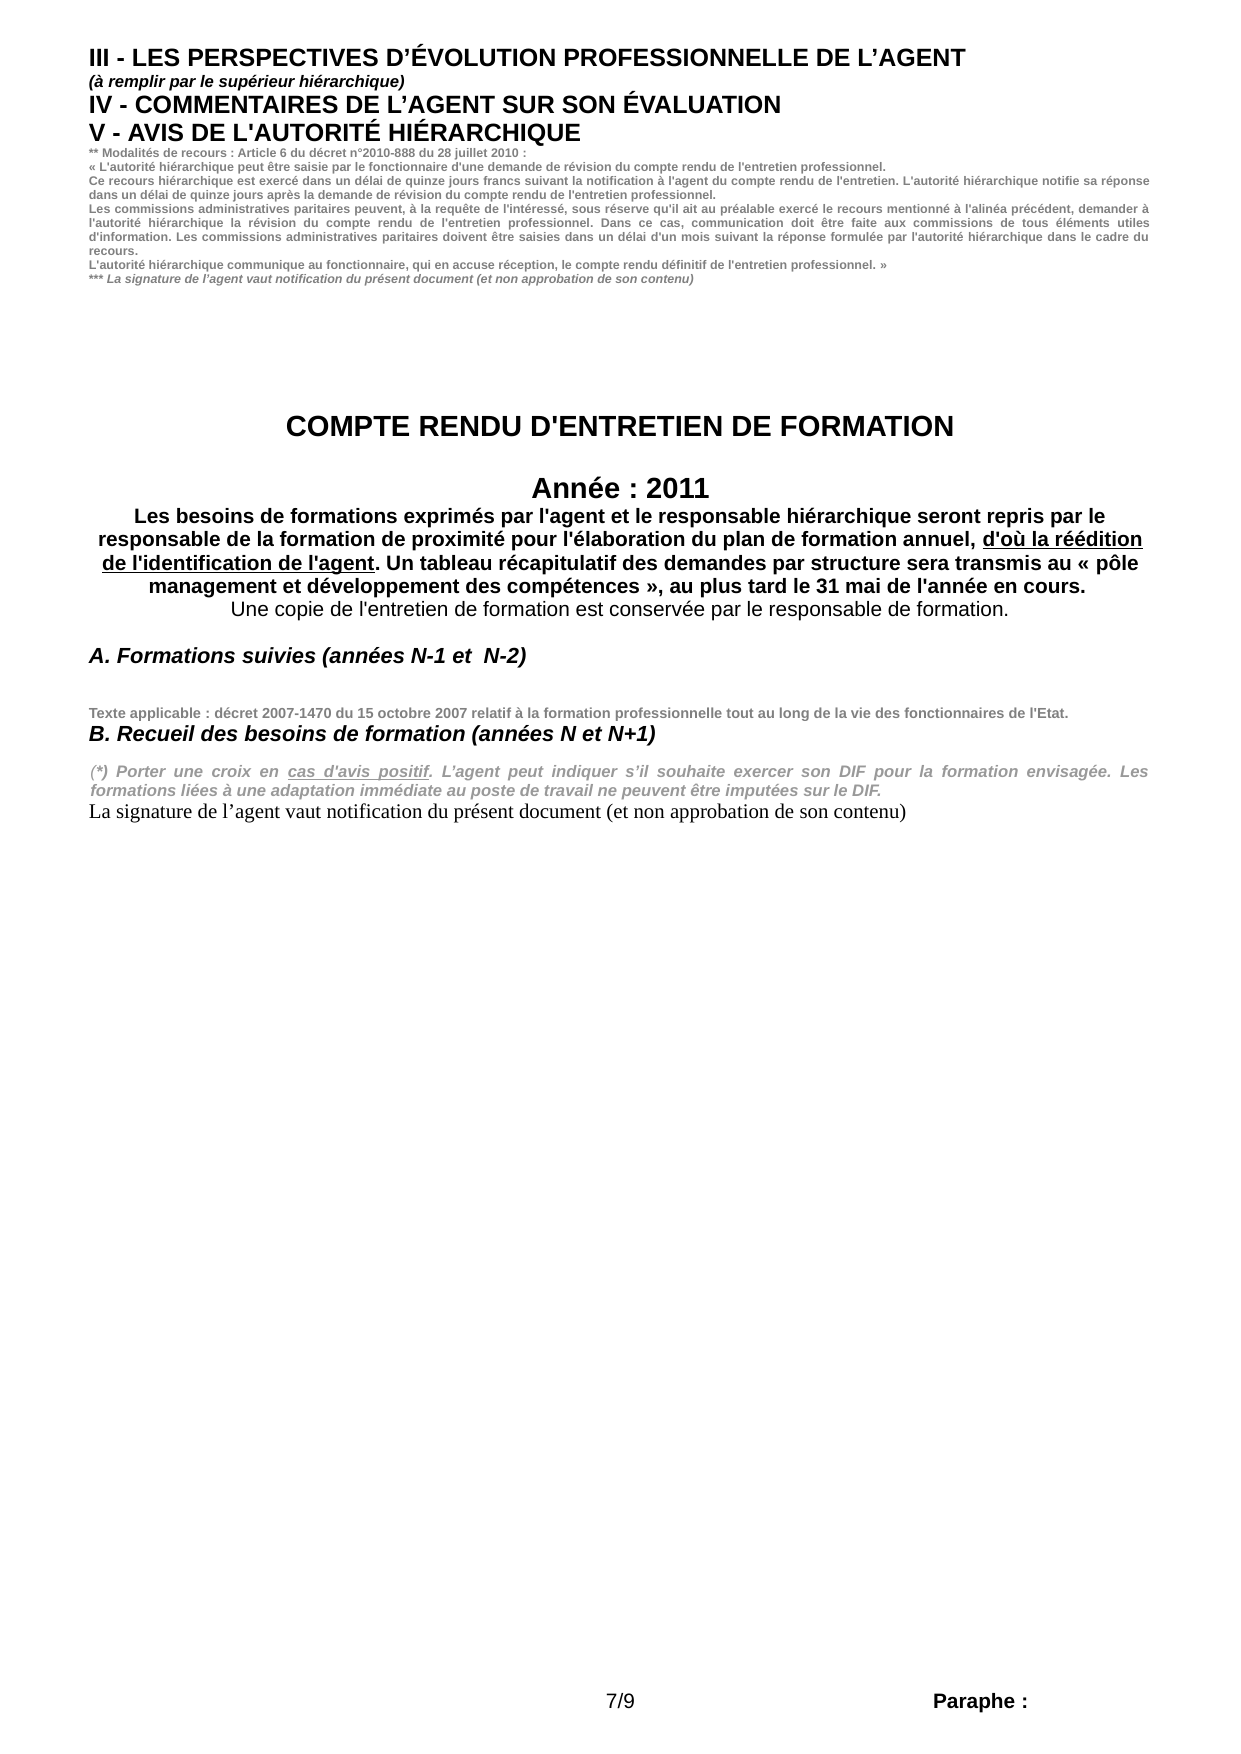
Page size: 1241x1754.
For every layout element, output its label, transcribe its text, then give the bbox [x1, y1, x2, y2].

text *** La signature de l’agent vaut notification du présent document (et non approbation de son contenu) [89, 272, 1152, 286]
subtitle Recueil des besoins de formation (années N et N+1) [89, 722, 1152, 746]
list La signature de l’agent vaut notification du présent document (et non approbation de son contenu) [89, 800, 1152, 823]
subtitle AVIS DE L'autorité hiérarchique [89, 118, 1152, 146]
text Année : 2011 [89, 472, 1152, 505]
list (*) Porter une croix en cas d'avis positif. L’agent peut indiquer s’il souhaite exercer son DIF pour la formation envisagée. Les formations liées à une adaptation immédiate au poste de travail ne peuvent être imputées sur le DIF. [53, 763, 1152, 800]
text ** Modalités de recours : Article 6 du décret n°2010-888 du 28 juillet 2010 : [89, 146, 1152, 160]
text Les commissions administratives paritaires peuvent, à la requête de l'intéressé, sous réserve qu'il ait au préalable exercé le recours mentionné à l'alinéa précédent, demander à l'autorité hiérarchique la révision du compte rendu de l'entretien professionnel. Dans ce cas, communication doit être faite aux commissions de tous éléments utiles d'information. Les commissions administratives paritaires doivent être saisies dans un délai d'un mois suivant la réponse formulée par l'autorité hiérarchique dans le cadre du recours. [89, 202, 1152, 258]
text Texte applicable : décret 2007-1470 du 15 octobre 2007 relatif à la formation professionnelle tout au long de la vie des fonctionnaires de l'Etat. [89, 705, 1152, 722]
subtitle COMMENTAIRES DE L’AGENT SUR SON ÉVALUATION [89, 91, 1152, 118]
text Une copie de l'entretien de formation est conservée par le responsable de formation. [89, 598, 1152, 621]
text L'autorité hiérarchique communique au fonctionnaire, qui en accuse réception, le compte rendu définitif de l'entretien professionnel. » [89, 258, 1152, 272]
subtitle Formations suivies (années N-1 et N-2) [89, 644, 1152, 669]
subtitle LES PERSPECTIVES D’ÉVOLUTION PROFESSIONNELLE DE L’AGENT [89, 44, 1152, 72]
text Les besoins de formations exprimés par l'agent et le responsable hiérarchique seront repris par le responsable de la formation de proximité pour l'élaboration du plan de formation annuel, d'où la réédition de l'identification de l'agent. Un tableau récapitulatif des demandes par structure sera transmis au « pôle management et développement des compétences », au plus tard le 31 mai de l'année en cours. [89, 505, 1152, 598]
text « L'autorité hiérarchique peut être saisie par le fonctionnaire d'une demande de révision du compte rendu de l'entretien professionnel. [89, 160, 1152, 174]
subtitle (à remplir par le supérieur hiérarchique) [89, 72, 1152, 91]
text COMPTE RENDU D'ENTRETIEN DE FORMATION [89, 410, 1152, 443]
text Ce recours hiérarchique est exercé dans un délai de quinze jours francs suivant la notification à l'agent du compte rendu de l'entretien. L'autorité hiérarchique notifie sa réponse dans un délai de quinze jours après la demande de révision du compte rendu de l'entretien professionnel. [89, 174, 1152, 202]
